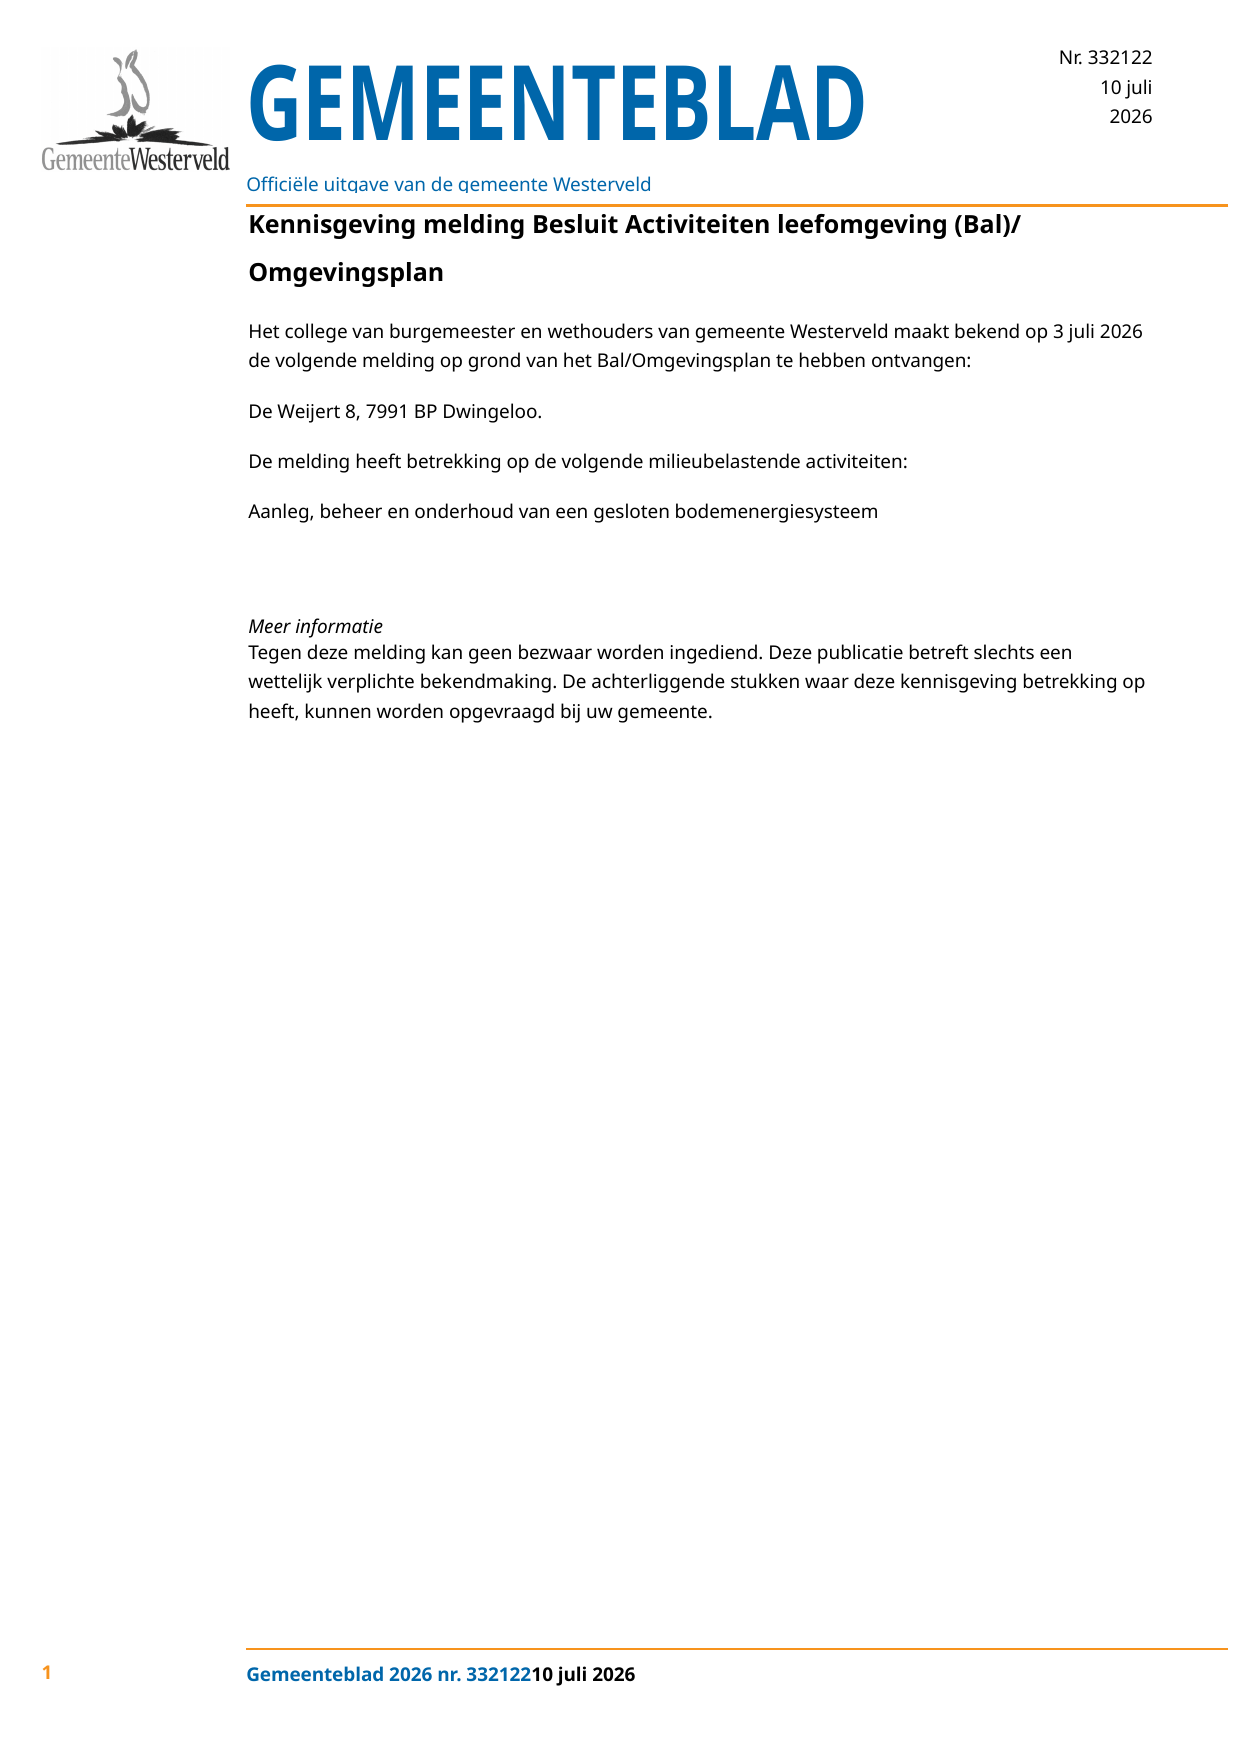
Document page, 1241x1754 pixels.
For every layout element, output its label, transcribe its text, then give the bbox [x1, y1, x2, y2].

text Kennisgeving melding Besluit Activiteiten leefomgeving (Bal)/ Omgevingsplan [248, 207, 1152, 288]
text De Weijert 8, 7991 BP Dwingeloo. [248, 398, 1152, 424]
text Meer informatie [248, 613, 1152, 639]
text De melding heeft betrekking op de volgende milieubelastende activiteiten: [248, 448, 1152, 474]
text Tegen deze melding kan geen bezwaar worden ingediend. Deze publicatie betreft slechts een wettelijk verplichte bekendmaking. De achterliggende stukken waar deze kennisgeving betrekking op heeft, kunnen worden opgevraagd bij uw gemeente. [248, 639, 1152, 724]
text Aanleg, beheer en onderhoud van een gesloten bodemenergiesysteem [248, 499, 1152, 524]
text Het college van burgemeester en wethouders van gemeente Westerveld maakt bekend op 3 juli 2026 de volgende melding op grond van het Bal/Omgevingsplan te hebben ontvangen: [248, 318, 1152, 373]
picture [41, 47, 231, 172]
